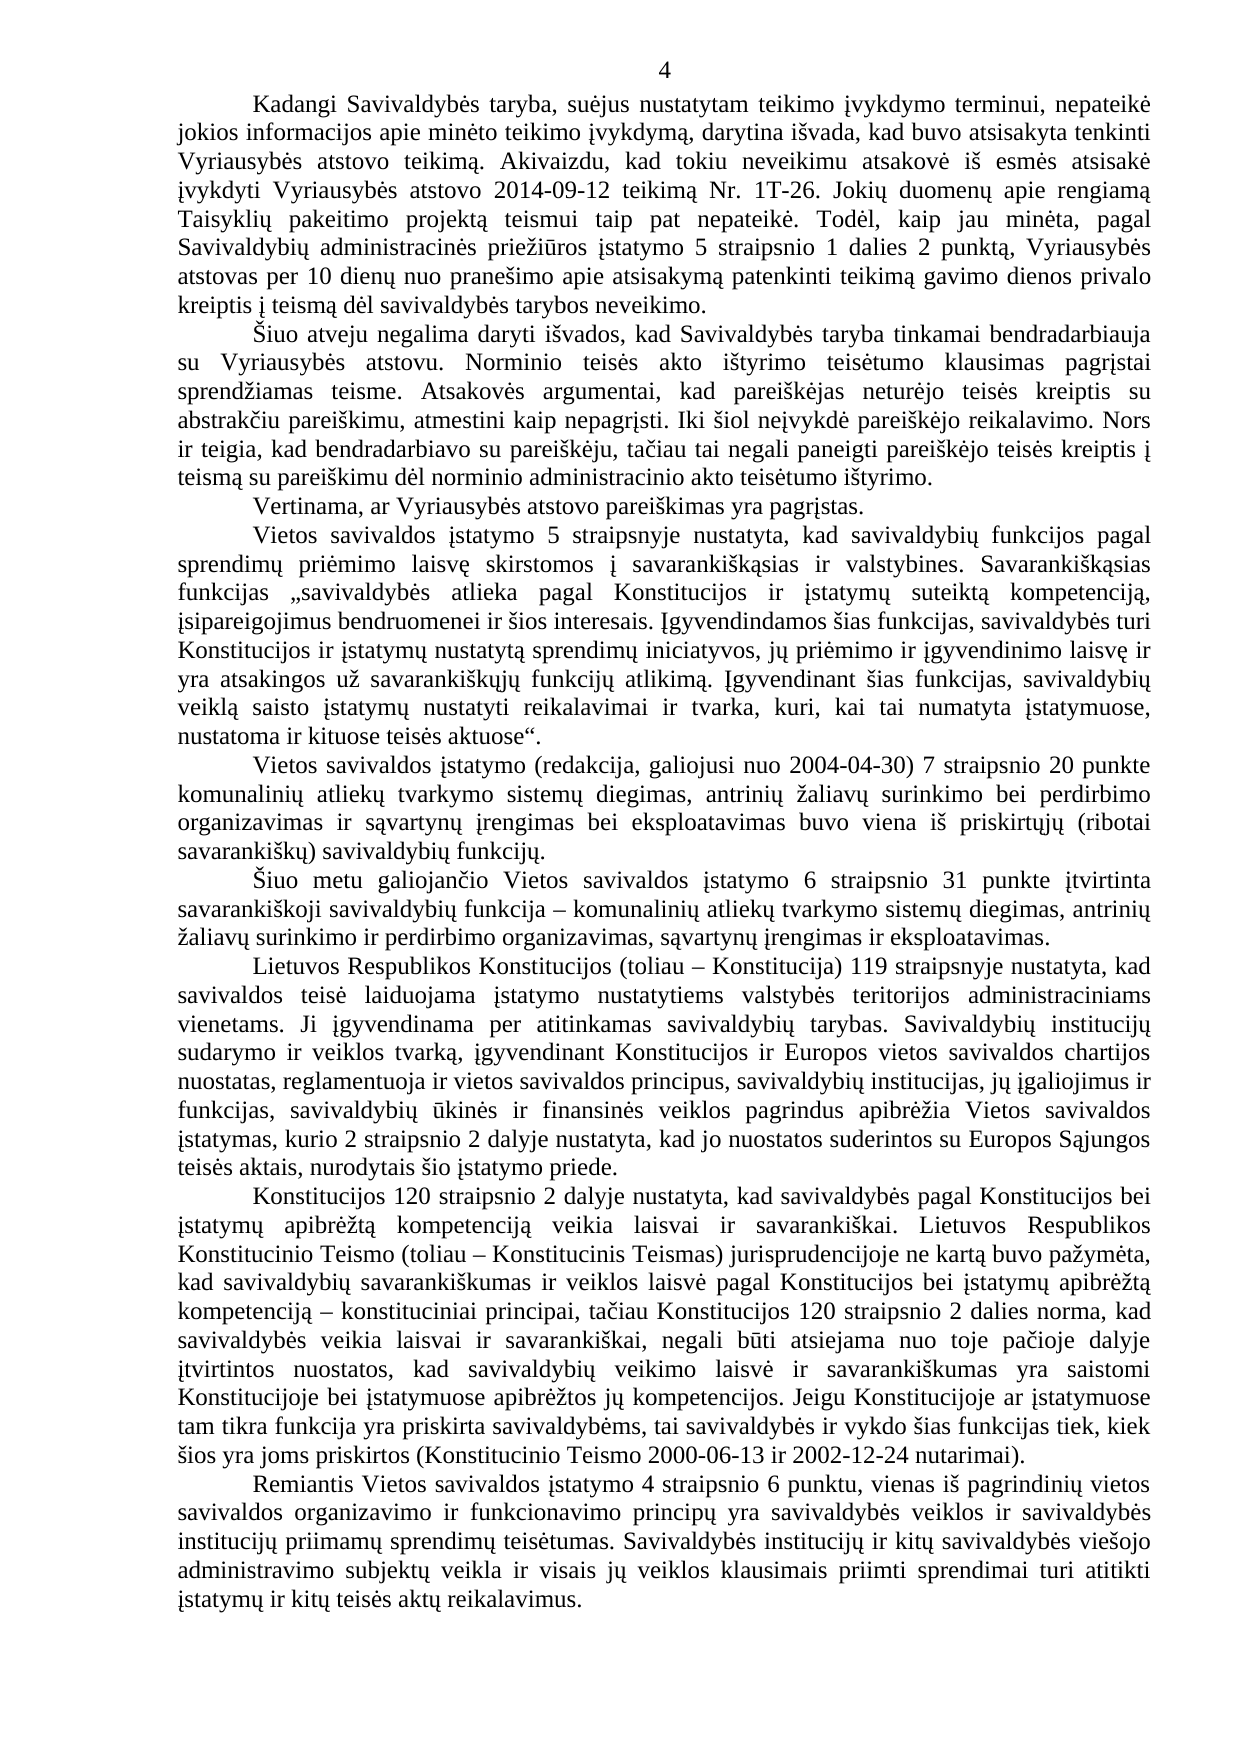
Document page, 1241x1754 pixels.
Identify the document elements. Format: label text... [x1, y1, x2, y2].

text Konstitucijos 120 straipsnio 2 dalyje nustatyta, kad savivaldybės pagal Konstitucijos bei įstatymų apibrėžtą kompetenciją veikia laisvai ir savarankiškai. Lietuvos Respublikos Konstitucinio Teismo (toliau – Konstitucinis Teismas) jurisprudencijoje ne kartą buvo pažymėta, kad savivaldybių savarankiškumas ir veiklos laisvė pagal Konstitucijos bei įstatymų apibrėžtą kompetenciją – konstituciniai principai, tačiau Konstitucijos 120 straipsnio 2 dalies norma, kad savivaldybės veikia laisvai ir savarankiškai, negali būti atsiejama nuo toje pačioje dalyje įtvirtintos nuostatos, kad savivaldybių veikimo laisvė ir savarankiškumas yra saistomi Konstitucijoje bei įstatymuose apibrėžtos jų kompetencijos. Jeigu Konstitucijoje ar įstatymuose tam tikra funkcija yra priskirta savivaldybėms, tai savivaldybės ir vykdo šias funkcijas tiek, kiek šios yra joms priskirtos (Konstitucinio Teismo 2000-06-13 ir 2002-12-24 nutarimai). [177, 1181, 1152, 1469]
text Kadangi Savivaldybės taryba, suėjus nustatytam teikimo įvykdymo terminui, nepateikė jokios informacijos apie minėto teikimo įvykdymą, darytina išvada, kad buvo atsisakyta tenkinti Vyriausybės atstovo teikimą. Akivaizdu, kad tokiu neveikimu atsakovė iš esmės atsisakė įvykdyti Vyriausybės atstovo 2014-09-12 teikimą Nr. 1T-26. Jokių duomenų apie rengiamą Taisyklių pakeitimo projektą teismui taip pat nepateikė. Todėl, kaip jau minėta, pagal Savivaldybių administracinės priežiūros įstatymo 5 straipsnio 1 dalies 2 punktą, Vyriausybės atstovas per 10 dienų nuo pranešimo apie atsisakymą patenkinti teikimą gavimo dienos privalo kreiptis į teismą dėl savivaldybės tarybos neveikimo. [177, 89, 1152, 319]
text Lietuvos Respublikos Konstitucijos (toliau – Konstitucija) 119 straipsnyje nustatyta, kad savivaldos teisė laiduojama įstatymo nustatytiems valstybės teritorijos administraciniams vienetams. Ji įgyvendinama per atitinkamas savivaldybių tarybas. Savivaldybių institucijų sudarymo ir veiklos tvarką, įgyvendinant Konstitucijos ir Europos vietos savivaldos chartijos nuostatas, reglamentuoja ir vietos savivaldos principus, savivaldybių institucijas, jų įgaliojimus ir funkcijas, savivaldybių ūkinės ir finansinės veiklos pagrindus apibrėžia Vietos savivaldos įstatymas, kurio 2 straipsnio 2 dalyje nustatyta, kad jo nuostatos suderintos su Europos Sąjungos teisės aktais, nurodytais šio įstatymo priede. [177, 951, 1152, 1181]
text Šiuo atveju negalima daryti išvados, kad Savivaldybės taryba tinkamai bendradarbiauja su Vyriausybės atstovu. Norminio teisės akto ištyrimo teisėtumo klausimas pagrįstai sprendžiamas teisme. Atsakovės argumentai, kad pareiškėjas neturėjo teisės kreiptis su abstrakčiu pareiškimu, atmestini kaip nepagrįsti. Iki šiol neįvykdė pareiškėjo reikalavimo. Nors ir teigia, kad bendradarbiavo su pareiškėju, tačiau tai negali paneigti pareiškėjo teisės kreiptis į teismą su pareiškimu dėl norminio administracinio akto teisėtumo ištyrimo. [177, 319, 1152, 491]
text Šiuo metu galiojančio Vietos savivaldos įstatymo 6 straipsnio 31 punkte įtvirtinta savarankiškoji savivaldybių funkcija – komunalinių atliekų tvarkymo sistemų diegimas, antrinių žaliavų surinkimo ir perdirbimo organizavimas, sąvartynų įrengimas ir eksploatavimas. [177, 865, 1152, 951]
text Vietos savivaldos įstatymo 5 straipsnyje nustatyta, kad savivaldybių funkcijos pagal sprendimų priėmimo laisvę skirstomos į savarankiškąsias ir valstybines. Savarankiškąsias funkcijas „savivaldybės atlieka pagal Konstitucijos ir įstatymų suteiktą kompetenciją, įsipareigojimus bendruomenei ir šios interesais. Įgyvendindamos šias funkcijas, savivaldybės turi Konstitucijos ir įstatymų nustatytą sprendimų iniciatyvos, jų priėmimo ir įgyvendinimo laisvę ir yra atsakingos už savarankiškųjų funkcijų atlikimą. Įgyvendinant šias funkcijas, savivaldybių veiklą saisto įstatymų nustatyti reikalavimai ir tvarka, kuri, kai tai numatyta įstatymuose, nustatoma ir kituose teisės aktuose“. [177, 520, 1152, 750]
text Vertinama, ar Vyriausybės atstovo pareiškimas yra pagrįstas. [177, 491, 1152, 520]
text Remiantis Vietos savivaldos įstatymo 4 straipsnio 6 punktu, vienas iš pagrindinių vietos savivaldos organizavimo ir funkcionavimo principų yra savivaldybės veiklos ir savivaldybės institucijų priimamų sprendimų teisėtumas. Savivaldybės institucijų ir kitų savivaldybės viešojo administravimo subjektų veikla ir visais jų veiklos klausimais priimti sprendimai turi atitikti įstatymų ir kitų teisės aktų reikalavimus. [177, 1469, 1152, 1612]
text Vietos savivaldos įstatymo (redakcija, galiojusi nuo 2004-04-30) 7 straipsnio 20 punkte komunalinių atliekų tvarkymo sistemų diegimas, antrinių žaliavų surinkimo bei perdirbimo organizavimas ir sąvartynų įrengimas bei eksploatavimas buvo viena iš priskirtųjų (ribotai savarankiškų) savivaldybių funkcijų. [177, 750, 1152, 865]
